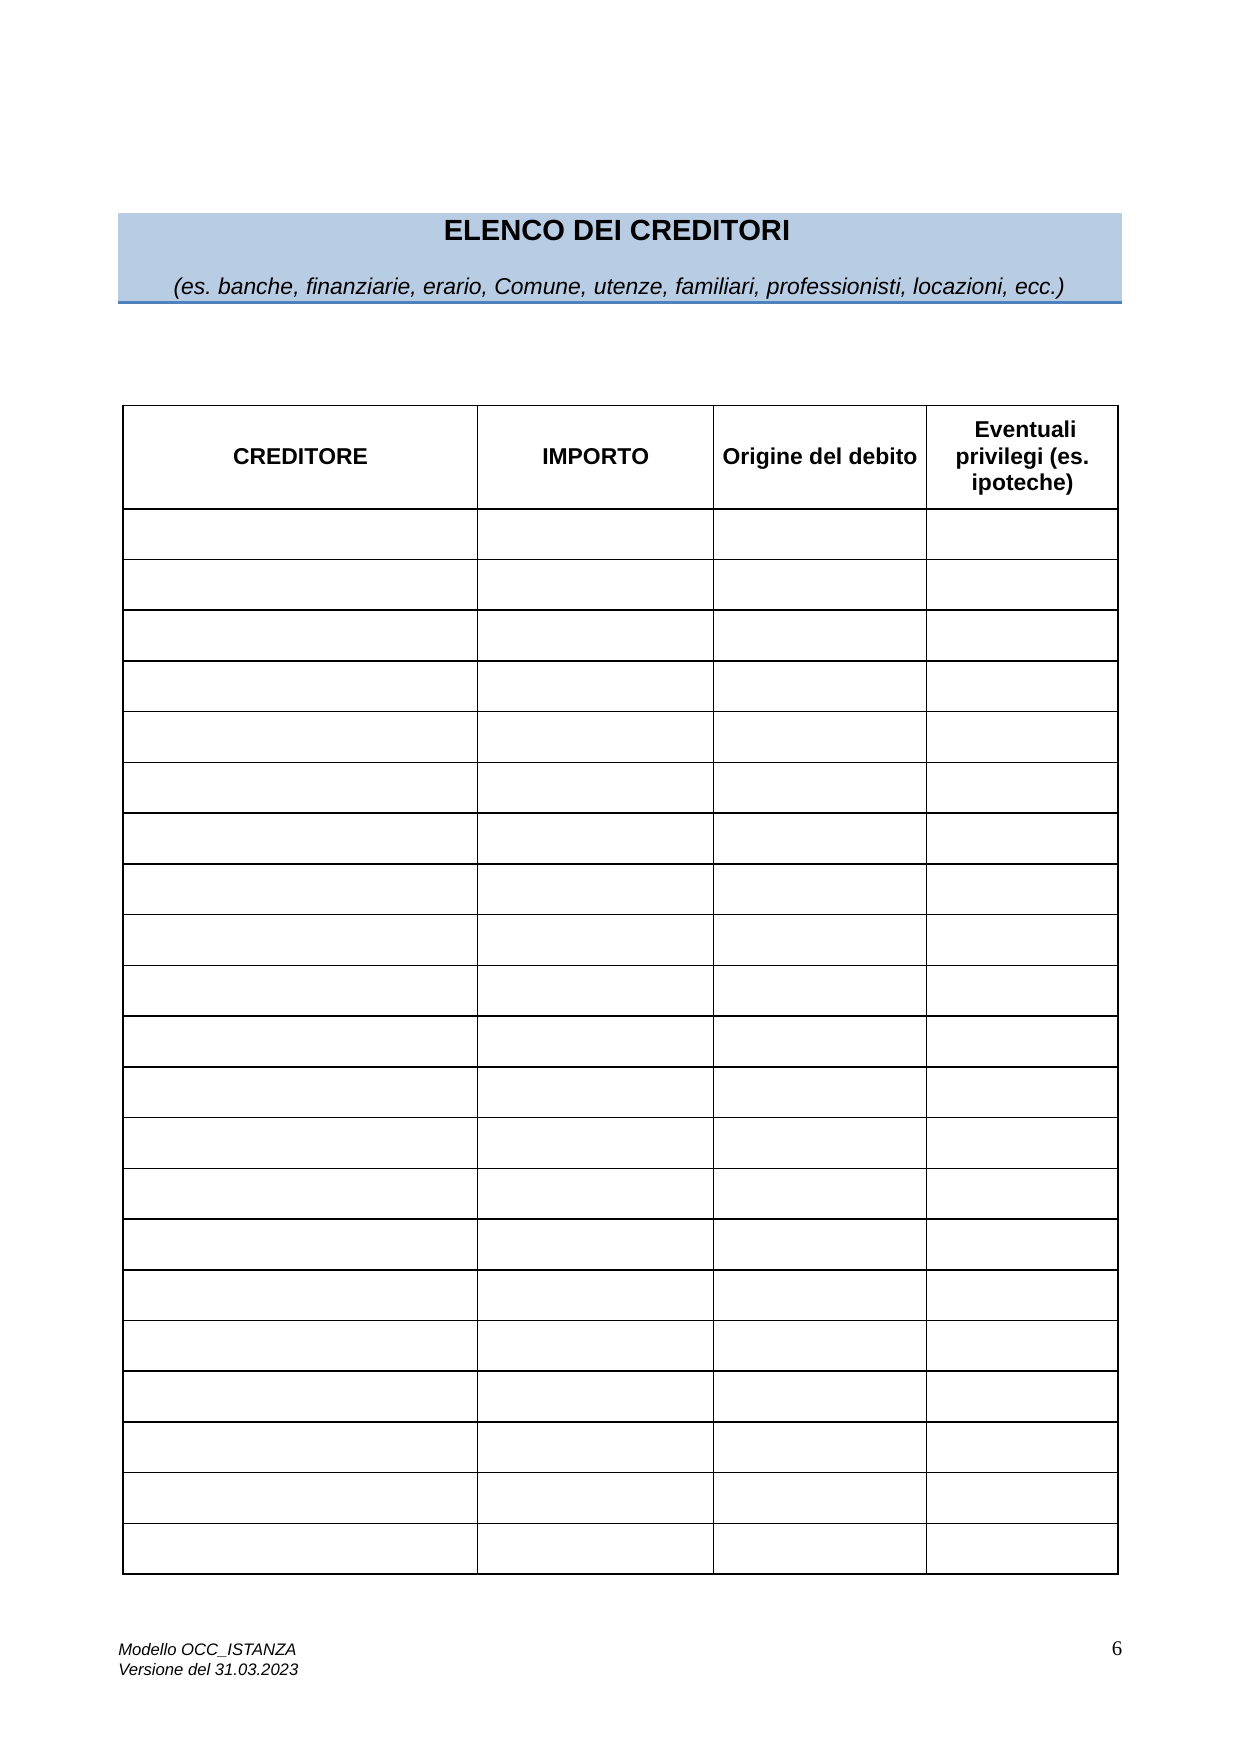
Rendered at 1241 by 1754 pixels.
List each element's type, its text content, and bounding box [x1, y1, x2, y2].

table_cell [124, 1473, 477, 1522]
table_cell [478, 915, 713, 964]
table_header Eventuali privilegi (es. ipoteche) [927, 406, 1117, 508]
table_cell [927, 763, 1117, 812]
table_cell [124, 510, 477, 559]
table_cell [124, 915, 477, 964]
table_cell [478, 1271, 713, 1319]
table_cell [478, 1473, 713, 1522]
table_cell [478, 1068, 713, 1117]
table_cell [478, 1321, 713, 1370]
table_cell [927, 1524, 1117, 1573]
table_cell [124, 1220, 477, 1269]
table_cell [714, 915, 926, 964]
table_cell [124, 1169, 477, 1218]
table_cell [478, 560, 713, 609]
table_cell [714, 763, 926, 812]
text ELENCO DEI CREDITORI (es. banche, finanziarie, erario, Comune, utenze, familiari, professionisti, locazioni, ecc.) [118, 213, 1122, 301]
table_cell [714, 1321, 926, 1370]
table_cell [927, 1271, 1117, 1319]
table_cell [478, 1118, 713, 1167]
table_cell [124, 1524, 477, 1573]
table_cell [714, 966, 926, 1015]
table_cell [927, 865, 1117, 914]
table_cell [714, 814, 926, 863]
table_cell [927, 712, 1117, 762]
table_cell [714, 1068, 926, 1117]
table_header IMPORTO [478, 406, 713, 508]
table_cell [478, 1220, 713, 1269]
table_cell [714, 1473, 926, 1522]
table_cell [927, 510, 1117, 559]
table_cell [927, 814, 1117, 863]
table_cell [124, 560, 477, 609]
table_cell [124, 1372, 477, 1421]
table_cell [714, 1169, 926, 1218]
table_cell [478, 1169, 713, 1218]
table_cell [714, 1423, 926, 1472]
table_cell [478, 763, 713, 812]
table_cell [124, 1271, 477, 1319]
table_cell [124, 814, 477, 863]
table_cell [478, 662, 713, 711]
table_cell [927, 1473, 1117, 1522]
table_cell [927, 1169, 1117, 1218]
table_cell [124, 1068, 477, 1117]
table_cell [478, 814, 713, 863]
table_cell [478, 611, 713, 660]
table_cell [124, 611, 477, 660]
table_cell [714, 1220, 926, 1269]
table_cell [478, 712, 713, 762]
table_cell [124, 662, 477, 711]
table_cell [927, 662, 1117, 711]
table_cell [927, 560, 1117, 609]
table_cell [927, 966, 1117, 1015]
table_cell [927, 1220, 1117, 1269]
table_cell [927, 1017, 1117, 1066]
table_cell [927, 1068, 1117, 1117]
table_cell [714, 560, 926, 609]
table_header Origine del debito [714, 406, 926, 508]
table_cell [124, 763, 477, 812]
table_cell [927, 1321, 1117, 1370]
table_cell [714, 510, 926, 559]
table_cell [478, 865, 713, 914]
table_cell [927, 1118, 1117, 1167]
table_cell [124, 1017, 477, 1066]
table_cell [714, 712, 926, 762]
table_cell [714, 1271, 926, 1319]
table_cell [124, 1118, 477, 1167]
table_cell [478, 1423, 713, 1472]
table_cell [124, 966, 477, 1015]
table_cell [927, 915, 1117, 964]
table_cell [714, 611, 926, 660]
table_cell [478, 966, 713, 1015]
table_cell [714, 1017, 926, 1066]
table_cell [714, 1118, 926, 1167]
table_cell [478, 1372, 713, 1421]
table_cell [124, 865, 477, 914]
table_cell [714, 662, 926, 711]
table_cell [478, 1524, 713, 1573]
table_cell [478, 510, 713, 559]
table_cell [124, 1423, 477, 1472]
table_header CREDITORE [124, 406, 477, 508]
table_cell [927, 1423, 1117, 1472]
table_cell [714, 1372, 926, 1421]
table_cell [714, 865, 926, 914]
table_cell [927, 611, 1117, 660]
table_cell [124, 712, 477, 762]
table_cell [124, 1321, 477, 1370]
table_cell [927, 1372, 1117, 1421]
table_cell [714, 1524, 926, 1573]
table_cell [478, 1017, 713, 1066]
